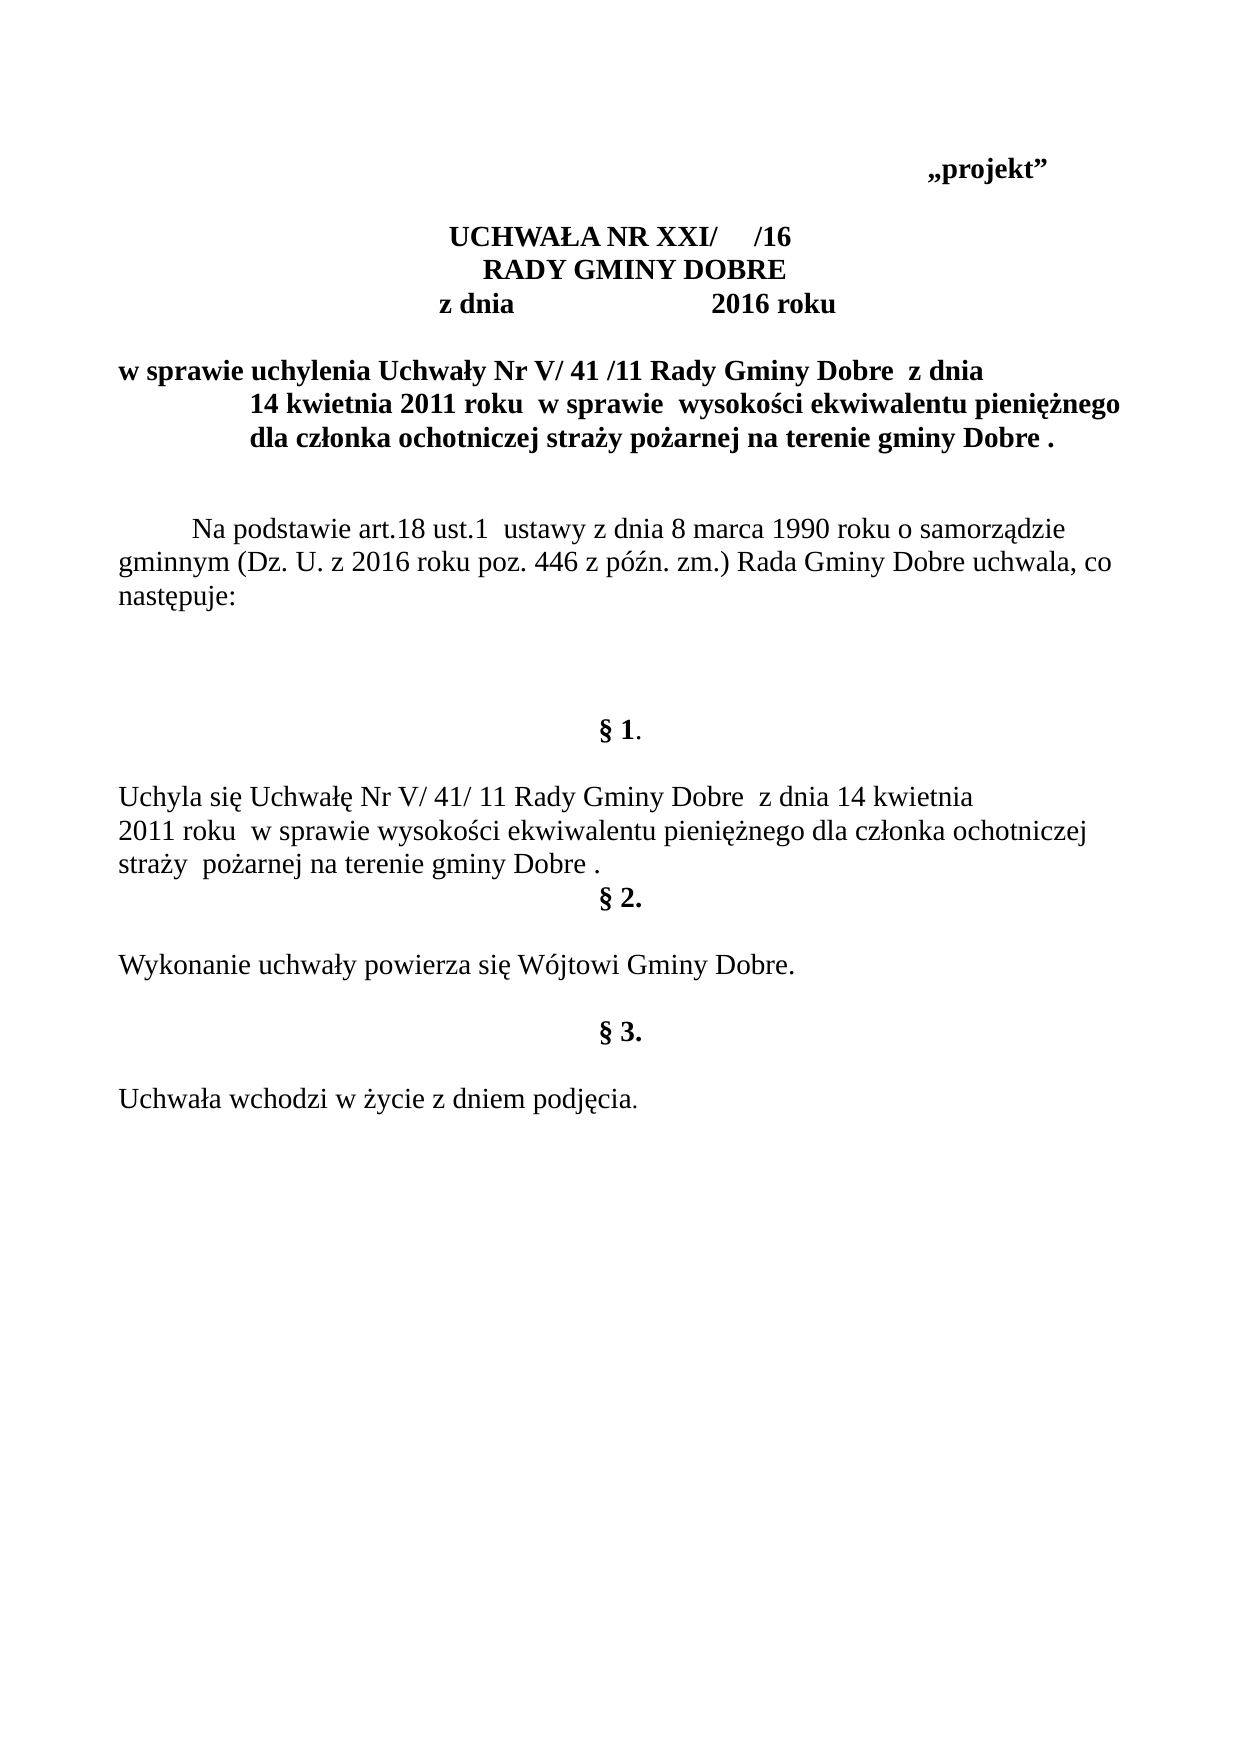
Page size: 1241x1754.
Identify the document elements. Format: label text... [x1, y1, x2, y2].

text „projekt” [118, 152, 1122, 185]
text UCHWAŁA NR XXI/ /16 [118, 219, 1122, 252]
text § 1. [118, 712, 1122, 746]
text w sprawie uchylenia Uchwały Nr V/ 41 /11 Rady Gminy Dobre z dnia [118, 353, 1122, 386]
text z dnia 2016 roku [118, 286, 1122, 319]
text § 3. [118, 1014, 1122, 1048]
text § 2. [118, 880, 1122, 913]
text 14 kwietnia 2011 roku w sprawie wysokości ekwiwalentu pieniężnego dla członka ochotniczej straży pożarnej na terenie gminy Dobre . [118, 386, 1122, 453]
text RADY GMINY DOBRE [118, 252, 1122, 286]
text Na podstawie art.18 ust.1 ustawy z dnia 8 marca 1990 roku o samorządzie gminnym (Dz. U. z 2016 roku poz. 446 z późn. zm.) Rada Gminy Dobre uchwala, co następuje: [118, 511, 1122, 612]
text 2011 roku w sprawie wysokości ekwiwalentu pieniężnego dla członka ochotniczej straży pożarnej na terenie gminy Dobre . [118, 813, 1122, 880]
text Uchwała wchodzi w życie z dniem podjęcia. [118, 1081, 1122, 1115]
text Uchyla się Uchwałę Nr V/ 41/ 11 Rady Gminy Dobre z dnia 14 kwietnia [118, 779, 1122, 813]
text Wykonanie uchwały powierza się Wójtowi Gminy Dobre. [118, 947, 1122, 981]
